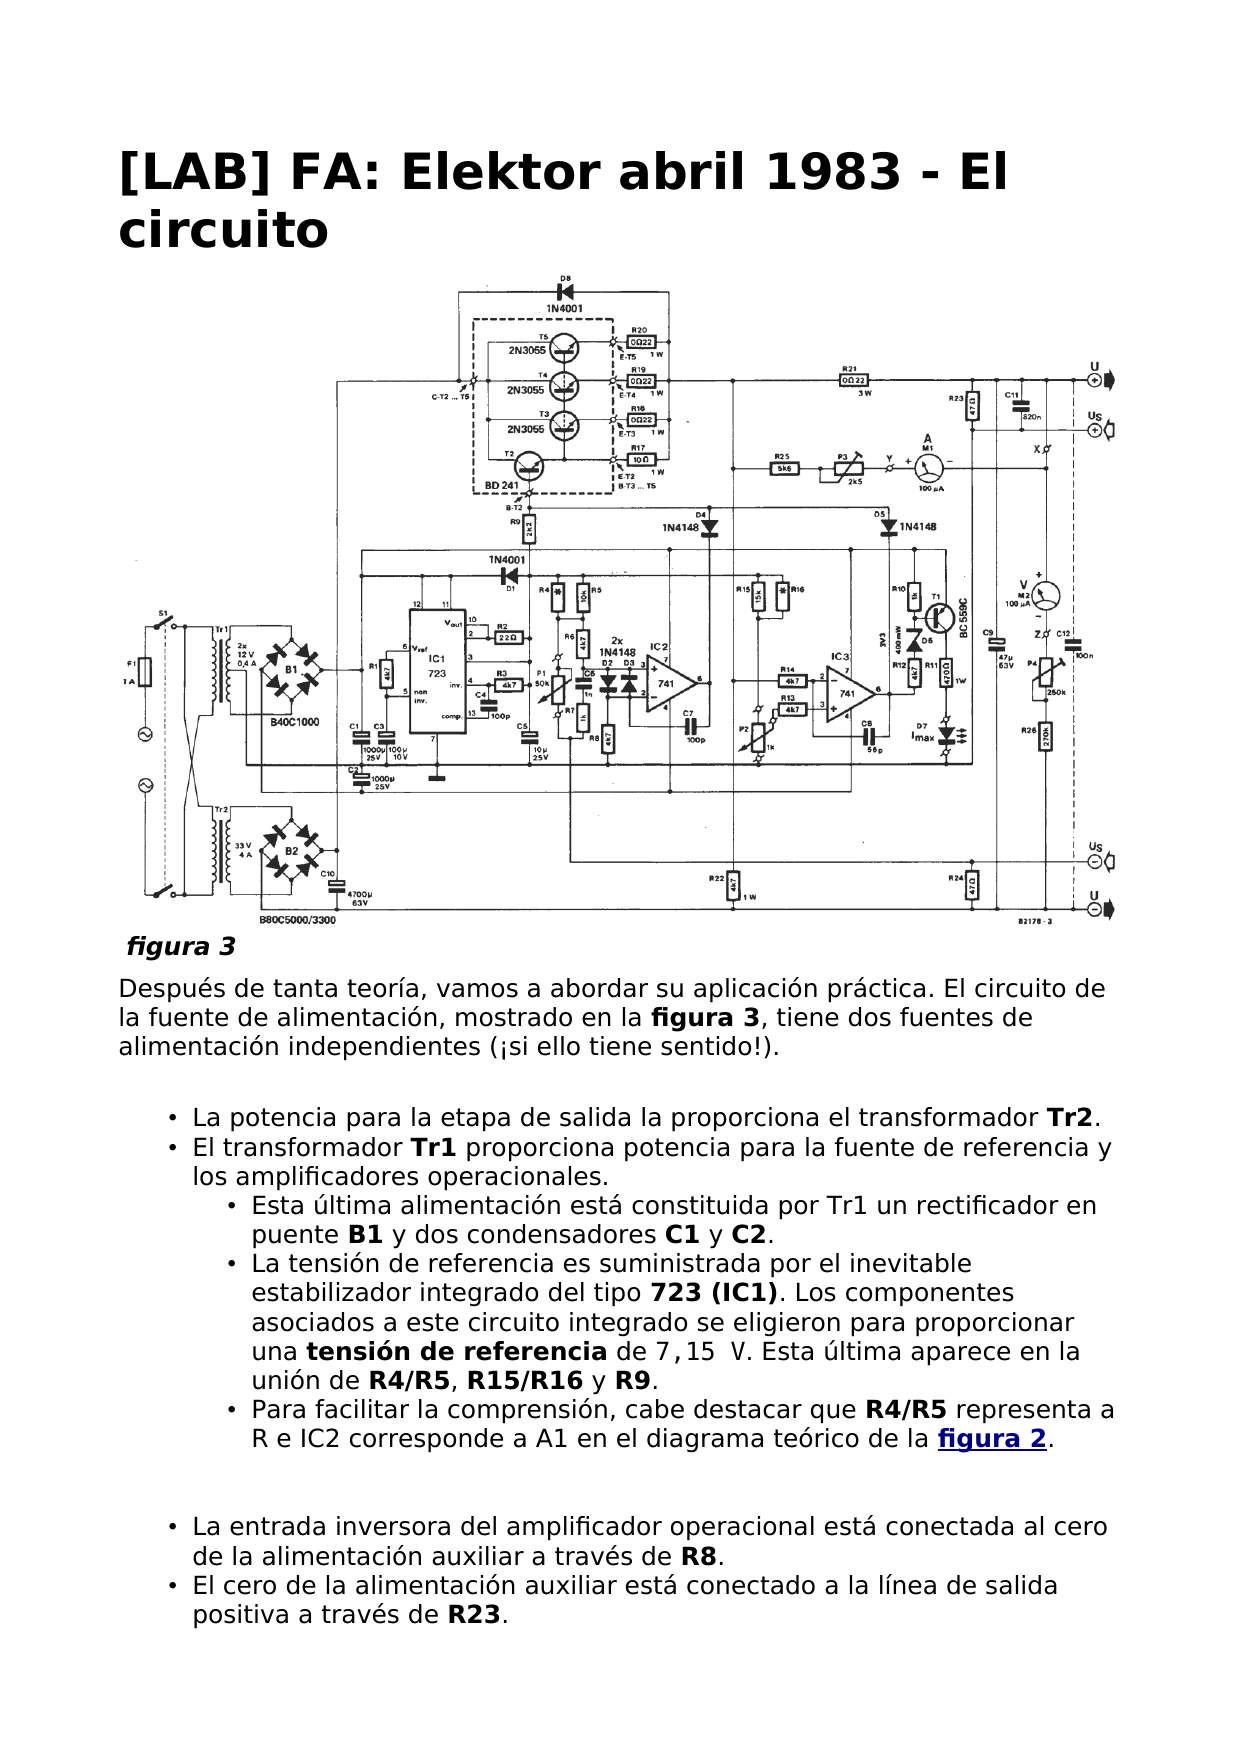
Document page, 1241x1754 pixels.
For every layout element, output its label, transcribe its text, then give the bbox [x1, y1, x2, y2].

text figura 3 [118, 933, 1122, 962]
picture [118, 272, 1123, 933]
list Esta última alimentación está constituida por Tr1 un rectificador en puente B1 y dos condensadores C1 y C2. [236, 1191, 1122, 1249]
subtitle [LAB] FA: Elektor abril 1983 - El circuito [118, 143, 1122, 259]
list Para facilitar la comprensión, cabe destacar que R4/R5 representa a R e IC2 corresponde a A1 en el diagrama teórico de la figura 2. [236, 1395, 1122, 1454]
list La potencia para la etapa de salida la proporciona el transformador Tr2. [177, 1104, 1122, 1133]
list El cero de la alimentación auxiliar está conectado a la línea de salida positiva a través de R23. [177, 1571, 1122, 1629]
list El transformador Tr1 proporciona potencia para la fuente de referencia y los amplificadores operacionales. [177, 1133, 1122, 1191]
list La entrada inversora del amplificador operacional está conectada al cero de la alimentación auxiliar a través de R8. [177, 1513, 1122, 1571]
list La tensión de referencia es suministrada por el inevitable estabilizador integrado del tipo 723 (IC1). Los componentes asociados a este circuito integrado se eligieron para proporcionar una tensión de referencia de 7,15 V. Esta última aparece en la unión de R4/R5, R15/R16 y R9. [236, 1249, 1122, 1395]
text Después de tanta teoría, vamos a abordar su aplicación práctica. El circuito de la fuente de alimentación, mostrado en la figura 3, tiene dos fuentes de alimentación independientes (¡si ello tiene sentido!). [118, 974, 1122, 1062]
